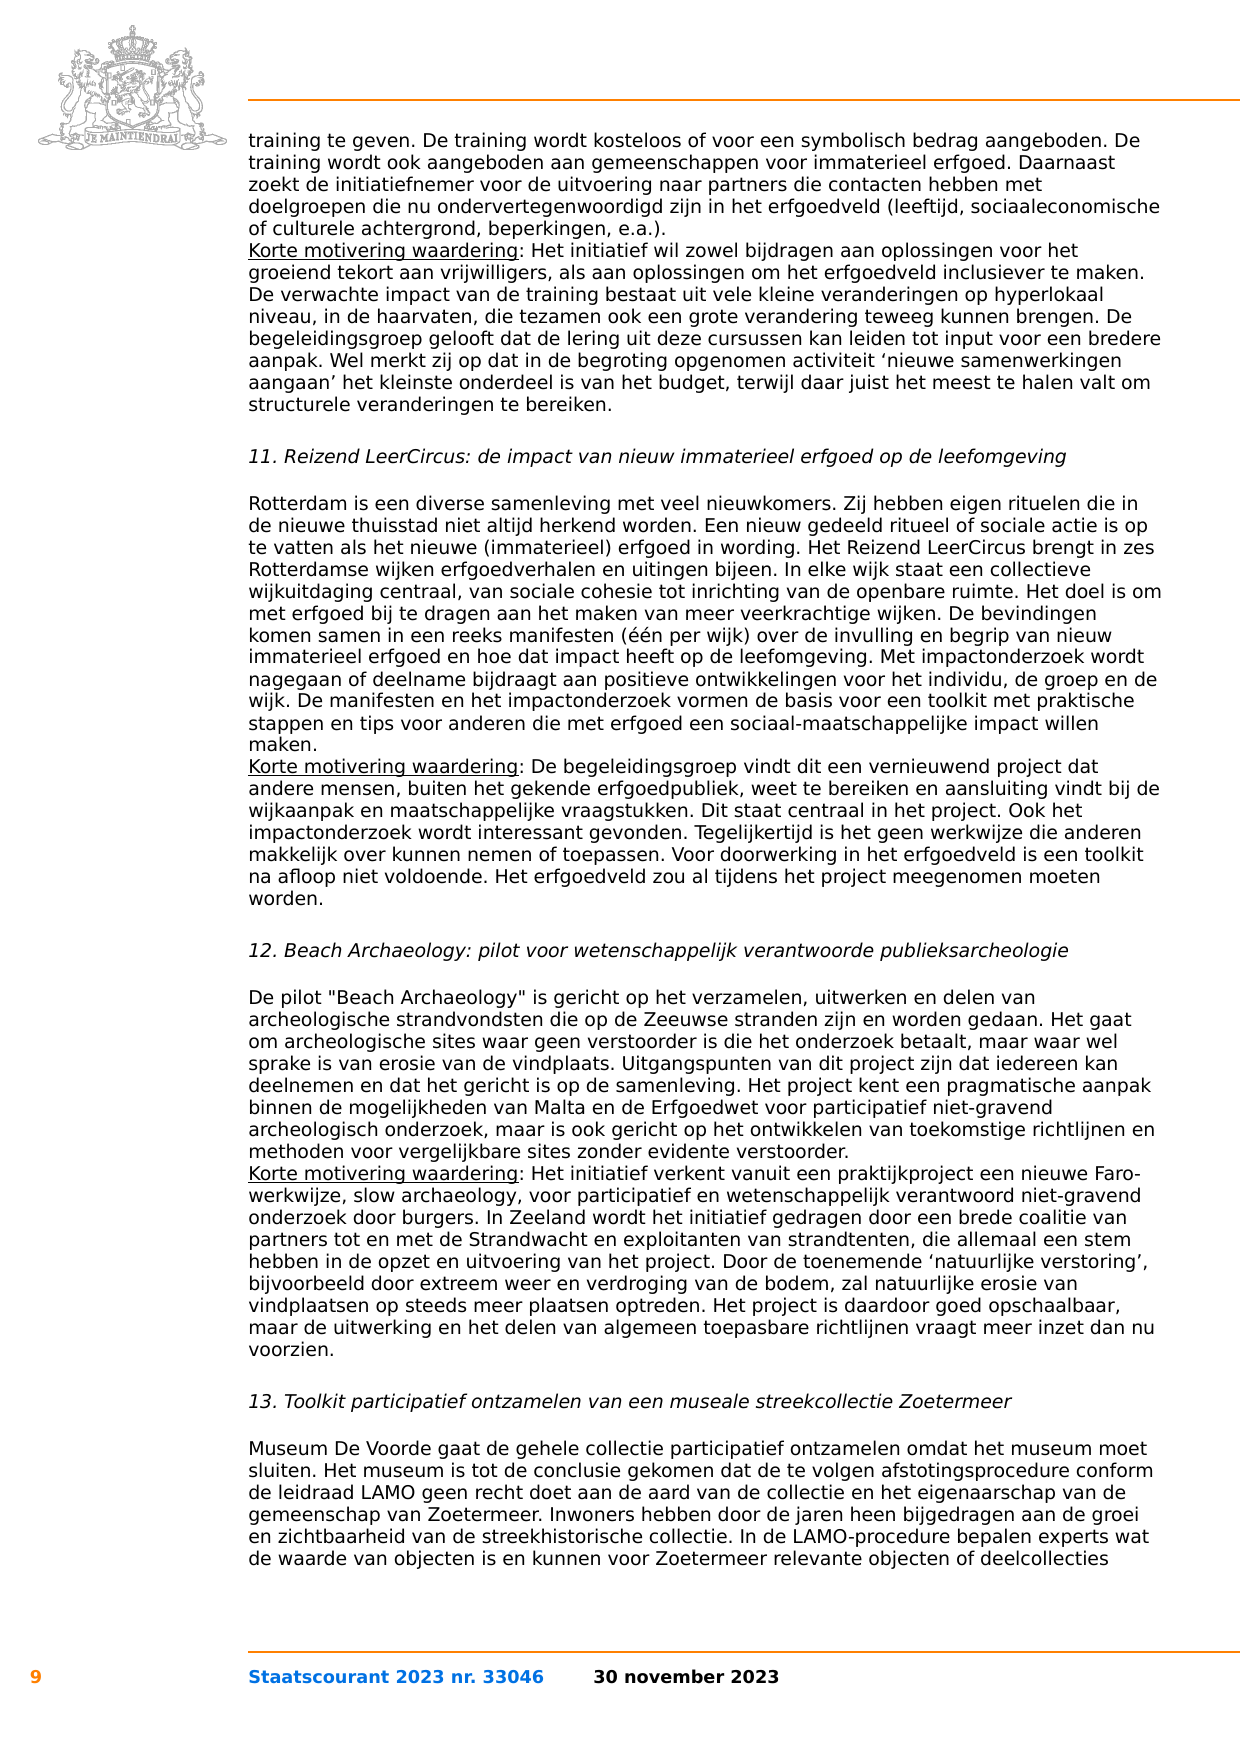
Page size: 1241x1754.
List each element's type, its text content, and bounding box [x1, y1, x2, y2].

text Rotterdam is een diverse samenleving met veel nieuwkomers. Zij hebben eigen rituelen die in de nieuwe thuisstad niet altijd herkend worden. Een nieuw gedeeld ritueel of sociale actie is op te vatten als het nieuwe (immaterieel) erfgoed in wording. Het Reizend LeerCircus brengt in zes Rotterdamse wijken erfgoedverhalen en uitingen bijeen. In elke wijk staat een collectieve wijkuitdaging centraal, van sociale cohesie tot inrichting van de openbare ruimte. Het doel is om met erfgoed bij te dragen aan het maken van meer veerkrachtige wijken. De bevindingen komen samen in een reeks manifesten (één per wijk) over de invulling en begrip van nieuw immaterieel erfgoed en hoe dat impact heeft op de leefomgeving. Met impactonderzoek wordt nagegaan of deelname bijdraagt aan positieve ontwikkelingen voor het individu, de groep en de wijk. De manifesten en het impactonderzoek vormen de basis voor een toolkit met praktische stappen en tips voor anderen die met erfgoed een sociaal-maatschappelijke impact willen maken. [248, 493, 1163, 756]
text Korte motivering waardering: De begeleidingsgroep vindt dit een vernieuwend project dat andere mensen, buiten het gekende erfgoedpubliek, weet te bereiken en aansluiting vindt bij de wijkaanpak en maatschappelijke vraagstukken. Dit staat centraal in het project. Ook het impactonderzoek wordt interessant gevonden. Tegelijkertijd is het geen werkwijze die anderen makkelijk over kunnen nemen of toepassen. Voor doorwerking in het erfgoedveld is een toolkit na afloop niet voldoende. Het erfgoedveld zou al tijdens het project meegenomen moeten worden. [248, 756, 1163, 910]
text Museum De Voorde gaat de gehele collectie participatief ontzamelen omdat het museum moet sluiten. Het museum is tot de conclusie gekomen dat de te volgen afstotingsprocedure conform de leidraad LAMO geen recht doet aan de aard van de collectie en het eigenaarschap van de gemeenschap van Zoetermeer. Inwoners hebben door de jaren heen bijgedragen aan de groei en zichtbaarheid van de streekhistorische collectie. In de LAMO-procedure bepalen experts wat de waarde van objecten is en kunnen voor Zoetermeer relevante objecten of deelcollecties [248, 1438, 1163, 1570]
text De pilot "Beach Archaeology" is gericht op het verzamelen, uitwerken en delen van archeologische strandvondsten die op de Zeeuwse stranden zijn en worden gedaan. Het gaat om archeologische sites waar geen verstoorder is die het onderzoek betaalt, maar waar wel sprake is van erosie van de vindplaats. Uitgangspunten van dit project zijn dat iedereen kan deelnemen en dat het gericht is op de samenleving. Het project kent een pragmatische aanpak binnen de mogelijkheden van Malta en de Erfgoedwet voor participatief niet-gravend archeologisch onderzoek, maar is ook gericht op het ontwikkelen van toekomstige richtlijnen en methoden voor vergelijkbare sites zonder evidente verstoorder. [248, 987, 1163, 1163]
subtitle 11. Reizend LeerCircus: de impact van nieuw immaterieel erfgoed op de leefomgeving [248, 446, 1163, 468]
subtitle 13. Toolkit participatief ontzamelen van een museale streekcollectie Zoetermeer [248, 1391, 1163, 1413]
subtitle 12. Beach Archaeology: pilot voor wetenschappelijk verantwoorde publieksarcheologie [248, 940, 1163, 962]
text Korte motivering waardering: Het initiatief verkent vanuit een praktijkproject een nieuwe Faro-werkwijze, slow archaeology, voor participatief en wetenschappelijk verantwoord niet-gravend onderzoek door burgers. In Zeeland wordt het initiatief gedragen door een brede coalitie van partners tot en met de Strandwacht en exploitanten van strandtenten, die allemaal een stem hebben in de opzet en uitvoering van het project. Door de toenemende ‘natuurlijke verstoring’, bijvoorbeeld door extreem weer en verdroging van de bodem, zal natuurlijke erosie van vindplaatsen op steeds meer plaatsen optreden. Het project is daardoor goed opschaalbaar, maar de uitwerking en het delen van algemeen toepasbare richtlijnen vraagt meer inzet dan nu voorzien. [248, 1163, 1163, 1361]
text Korte motivering waardering: Het initiatief wil zowel bijdragen aan oplossingen voor het groeiend tekort aan vrijwilligers, als aan oplossingen om het erfgoedveld inclusiever te maken. De verwachte impact van de training bestaat uit vele kleine veranderingen op hyperlokaal niveau, in de haarvaten, die tezamen ook een grote verandering teweeg kunnen brengen. De begeleidingsgroep gelooft dat de lering uit deze cursussen kan leiden tot input voor een bredere aanpak. Wel merkt zij op dat in de begroting opgenomen activiteit ‘nieuwe samenwerkingen aangaan’ het kleinste onderdeel is van het budget, terwijl daar juist het meest te halen valt om structurele veranderingen te bereiken. [248, 240, 1163, 416]
picture [38, 25, 227, 150]
text training te geven. De training wordt kosteloos of voor een symbolisch bedrag aangeboden. De training wordt ook aangeboden aan gemeenschappen voor immaterieel erfgoed. Daarnaast zoekt de initiatiefnemer voor de uitvoering naar partners die contacten hebben met doelgroepen die nu ondervertegenwoordigd zijn in het erfgoedveld (leeftijd, sociaaleconomische of culturele achtergrond, beperkingen, e.a.). [248, 130, 1163, 240]
